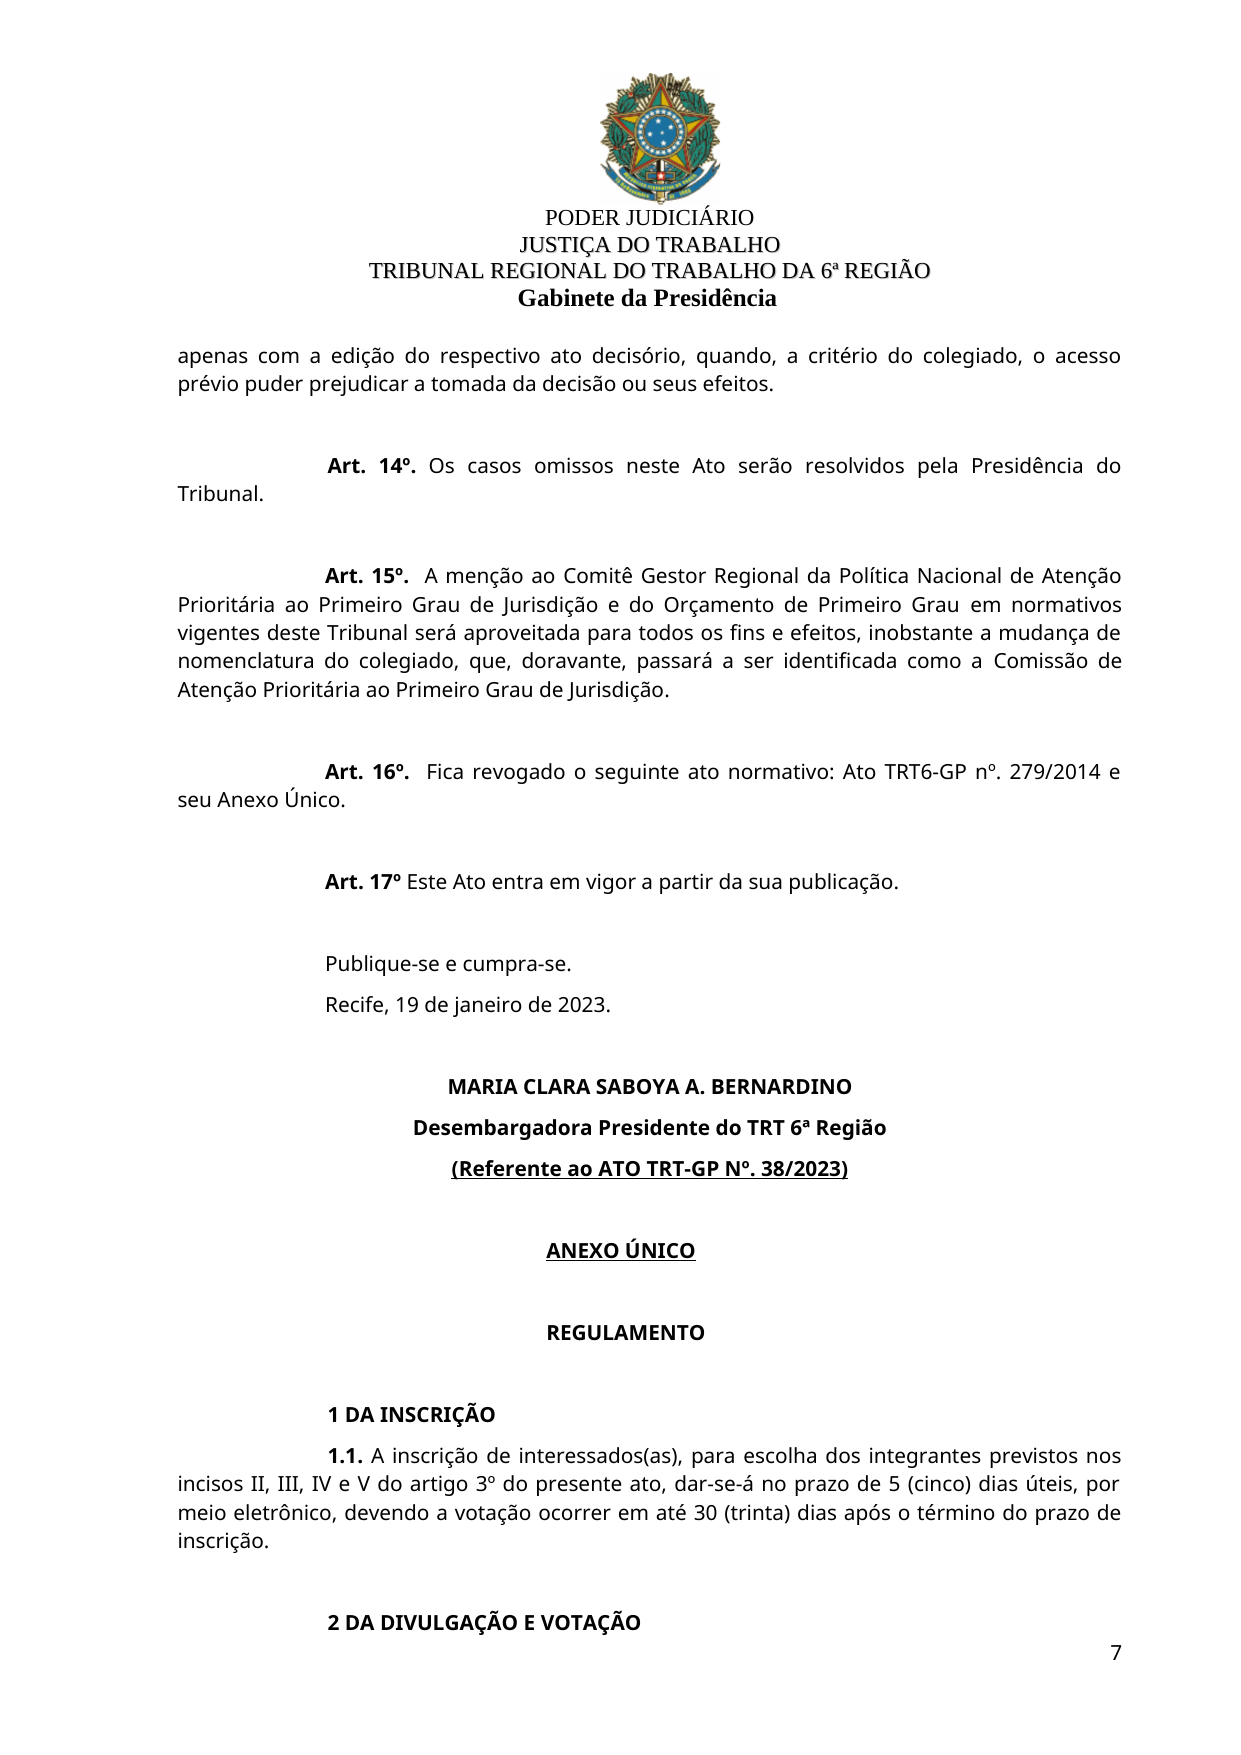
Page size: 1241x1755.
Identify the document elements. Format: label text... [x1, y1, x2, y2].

text (Referente ao ATO TRT-GP Nº. 38/2023) [177, 1154, 1122, 1182]
text REGULAMENTO [399, 1318, 1122, 1346]
text 1 DA INSCRIÇÃO [177, 1400, 1122, 1428]
text ANEXO ÚNICO [399, 1236, 1222, 1264]
text Art. 16º. Fica revogado o seguinte ato normativo: Ato TRT6-GP nº. 279/2014 e seu Anexo Único. [177, 757, 1122, 814]
text 1.1. A inscrição de interessados(as), para escolha dos integrantes previstos nos incisos II, III, IV e V do artigo 3º do presente ato, dar-se-á no prazo de 5 (cinco) dias úteis, por meio eletrônico, devendo a votação ocorrer em até 30 (trinta) dias após o término do prazo de inscrição. [177, 1441, 1122, 1554]
text Publique-se e cumpra-se. [177, 949, 1122, 978]
text 2 DA DIVULGAÇÃO E VOTAÇÃO [177, 1608, 1122, 1636]
text Desembargadora Presidente do TRT 6ª Região [177, 1113, 1122, 1141]
text Art. 14º. Os casos omissos neste Ato serão resolvidos pela Presidência do Tribunal. [177, 451, 1122, 508]
text Art. 15º. A menção ao Comitê Gestor Regional da Política Nacional de Atenção Prioritária ao Primeiro Grau de Jurisdição e do Orçamento de Primeiro Grau em normativos vigentes deste Tribunal será aproveitada para todos os fins e efeitos, inobstante a mudança de nomenclatura do colegiado, que, doravante, passará a ser identificada como a Comissão de Atenção Prioritária ao Primeiro Grau de Jurisdição. [177, 561, 1122, 703]
text apenas com a edição do respectivo ato decisório, quando, a critério do colegiado, o acesso prévio puder prejudicar a tomada da decisão ou seus efeitos. [177, 341, 1122, 398]
text MARIA CLARA SABOYA A. BERNARDINO [177, 1072, 1122, 1100]
text Art. 17º Este Ato entra em vigor a partir da sua publicação. [177, 867, 1122, 896]
text Recife, 19 de janeiro de 2023. [177, 990, 1122, 1018]
